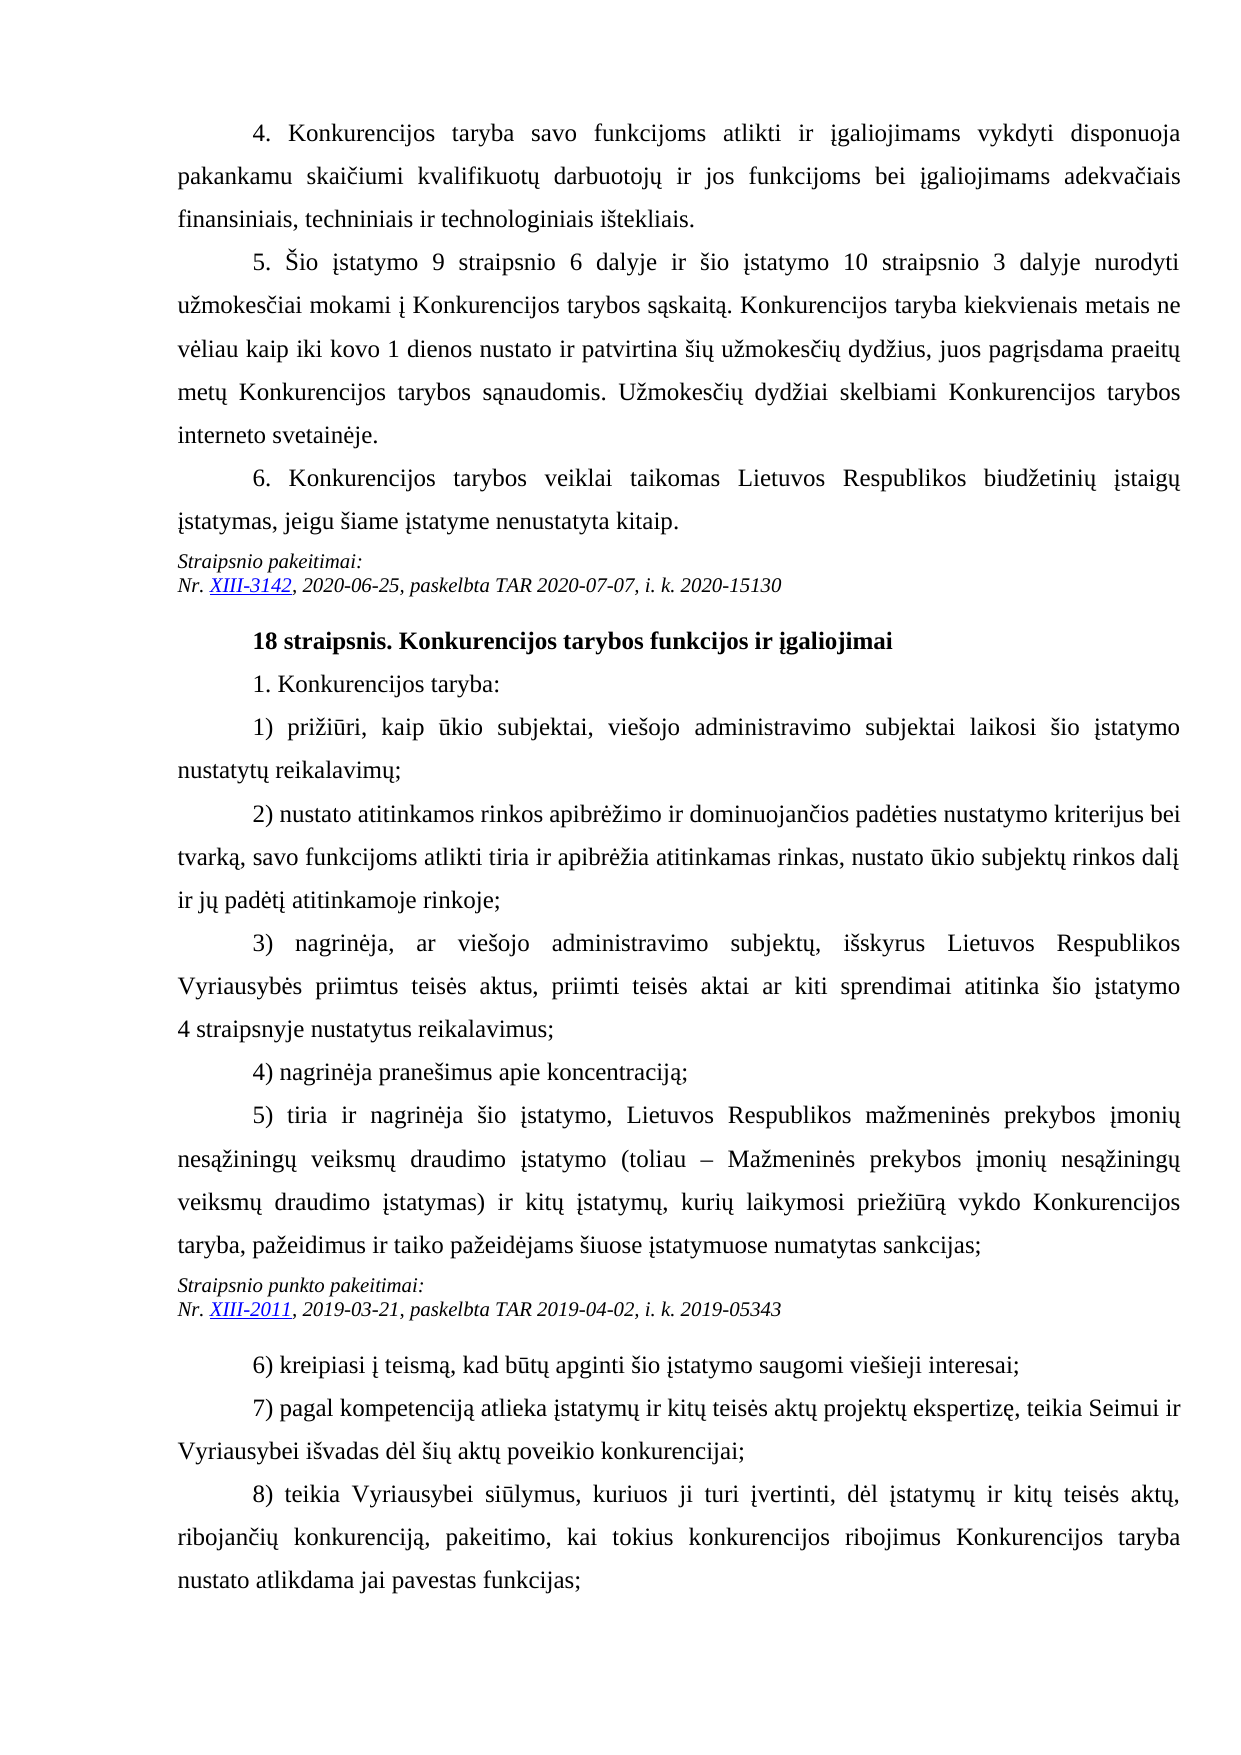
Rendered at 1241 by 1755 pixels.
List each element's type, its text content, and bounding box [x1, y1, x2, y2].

text 8) teikia Vyriausybei siūlymus, kuriuos ji turi įvertinti, dėl įstatymų ir kitų teisės aktų, ribojančių konkurenciją, pakeitimo, kai tokius konkurencijos ribojimus Konkurencijos taryba nustato atlikdama jai pavestas funkcijas; [177, 1479, 1181, 1594]
text 18 straipsnis. Konkurencijos tarybos funkcijos ir įgaliojimai [177, 626, 1181, 655]
text Nr. XIII-2011, 2019-03-21, paskelbta TAR 2019-04-02, i. k. 2019-05343 [177, 1297, 1181, 1321]
text 2) nustato atitinkamos rinkos apibrėžimo ir dominuojančios padėties nustatymo kriterijus bei tvarką, savo funkcijoms atlikti tiria ir apibrėžia atitinkamas rinkas, nustato ūkio subjektų rinkos dalį ir jų padėtį atitinkamoje rinkoje; [177, 799, 1181, 914]
text 3) nagrinėja, ar viešojo administravimo subjektų, išskyrus Lietuvos Respublikos Vyriausybės priimtus teisės aktus, priimti teisės aktai ar kiti sprendimai atitinka šio įstatymo 4 straipsnyje nustatytus reikalavimus; [177, 928, 1181, 1043]
text Straipsnio pakeitimai: [177, 549, 1181, 573]
text 1) prižiūri, kaip ūkio subjektai, viešojo administravimo subjektai laikosi šio įstatymo nustatytų reikalavimų; [177, 712, 1181, 784]
text 6) kreipiasi į teismą, kad būtų apginti šio įstatymo saugomi viešieji interesai; [177, 1350, 1181, 1379]
text 5) tiria ir nagrinėja šio įstatymo, Lietuvos Respublikos mažmeninės prekybos įmonių nesąžiningų veiksmų draudimo įstatymo (toliau – Mažmeninės prekybos įmonių nesąžiningų veiksmų draudimo įstatymas) ir kitų įstatymų, kurių laikymosi priežiūrą vykdo Konkurencijos taryba, pažeidimus ir taiko pažeidėjams šiuose įstatymuose numatytas sankcijas; [177, 1101, 1181, 1259]
text Nr. XIII-3142, 2020-06-25, paskelbta TAR 2020-07-07, i. k. 2020-15130 [177, 573, 1181, 597]
text 6. Konkurencijos tarybos veiklai taikomas Lietuvos Respublikos biudžetinių įstaigų įstatymas, jeigu šiame įstatyme nenustatyta kitaip. [177, 463, 1181, 535]
text 1. Konkurencijos taryba: [177, 669, 1181, 698]
text 7) pagal kompetenciją atlieka įstatymų ir kitų teisės aktų projektų ekspertizę, teikia Seimui ir Vyriausybei išvadas dėl šių aktų poveikio konkurencijai; [177, 1393, 1181, 1465]
text 5. Šio įstatymo 9 straipsnio 6 dalyje ir šio įstatymo 10 straipsnio 3 dalyje nurodyti užmokesčiai mokami į Konkurencijos tarybos sąskaitą. Konkurencijos taryba kiekvienais metais ne vėliau kaip iki kovo 1 dienos nustato ir patvirtina šių užmokesčių dydžius, juos pagrįsdama praeitų metų Konkurencijos tarybos sąnaudomis. Užmokesčių dydžiai skelbiami Konkurencijos tarybos interneto svetainėje. [177, 247, 1181, 449]
text 4) nagrinėja pranešimus apie koncentraciją; [177, 1057, 1181, 1086]
text Straipsnio punkto pakeitimai: [177, 1273, 1181, 1297]
text 4. Konkurencijos taryba savo funkcijoms atlikti ir įgaliojimams vykdyti disponuoja pakankamu skaičiumi kvalifikuotų darbuotojų ir jos funkcijoms bei įgaliojimams adekvačiais finansiniais, techniniais ir technologiniais ištekliais. [177, 118, 1181, 233]
